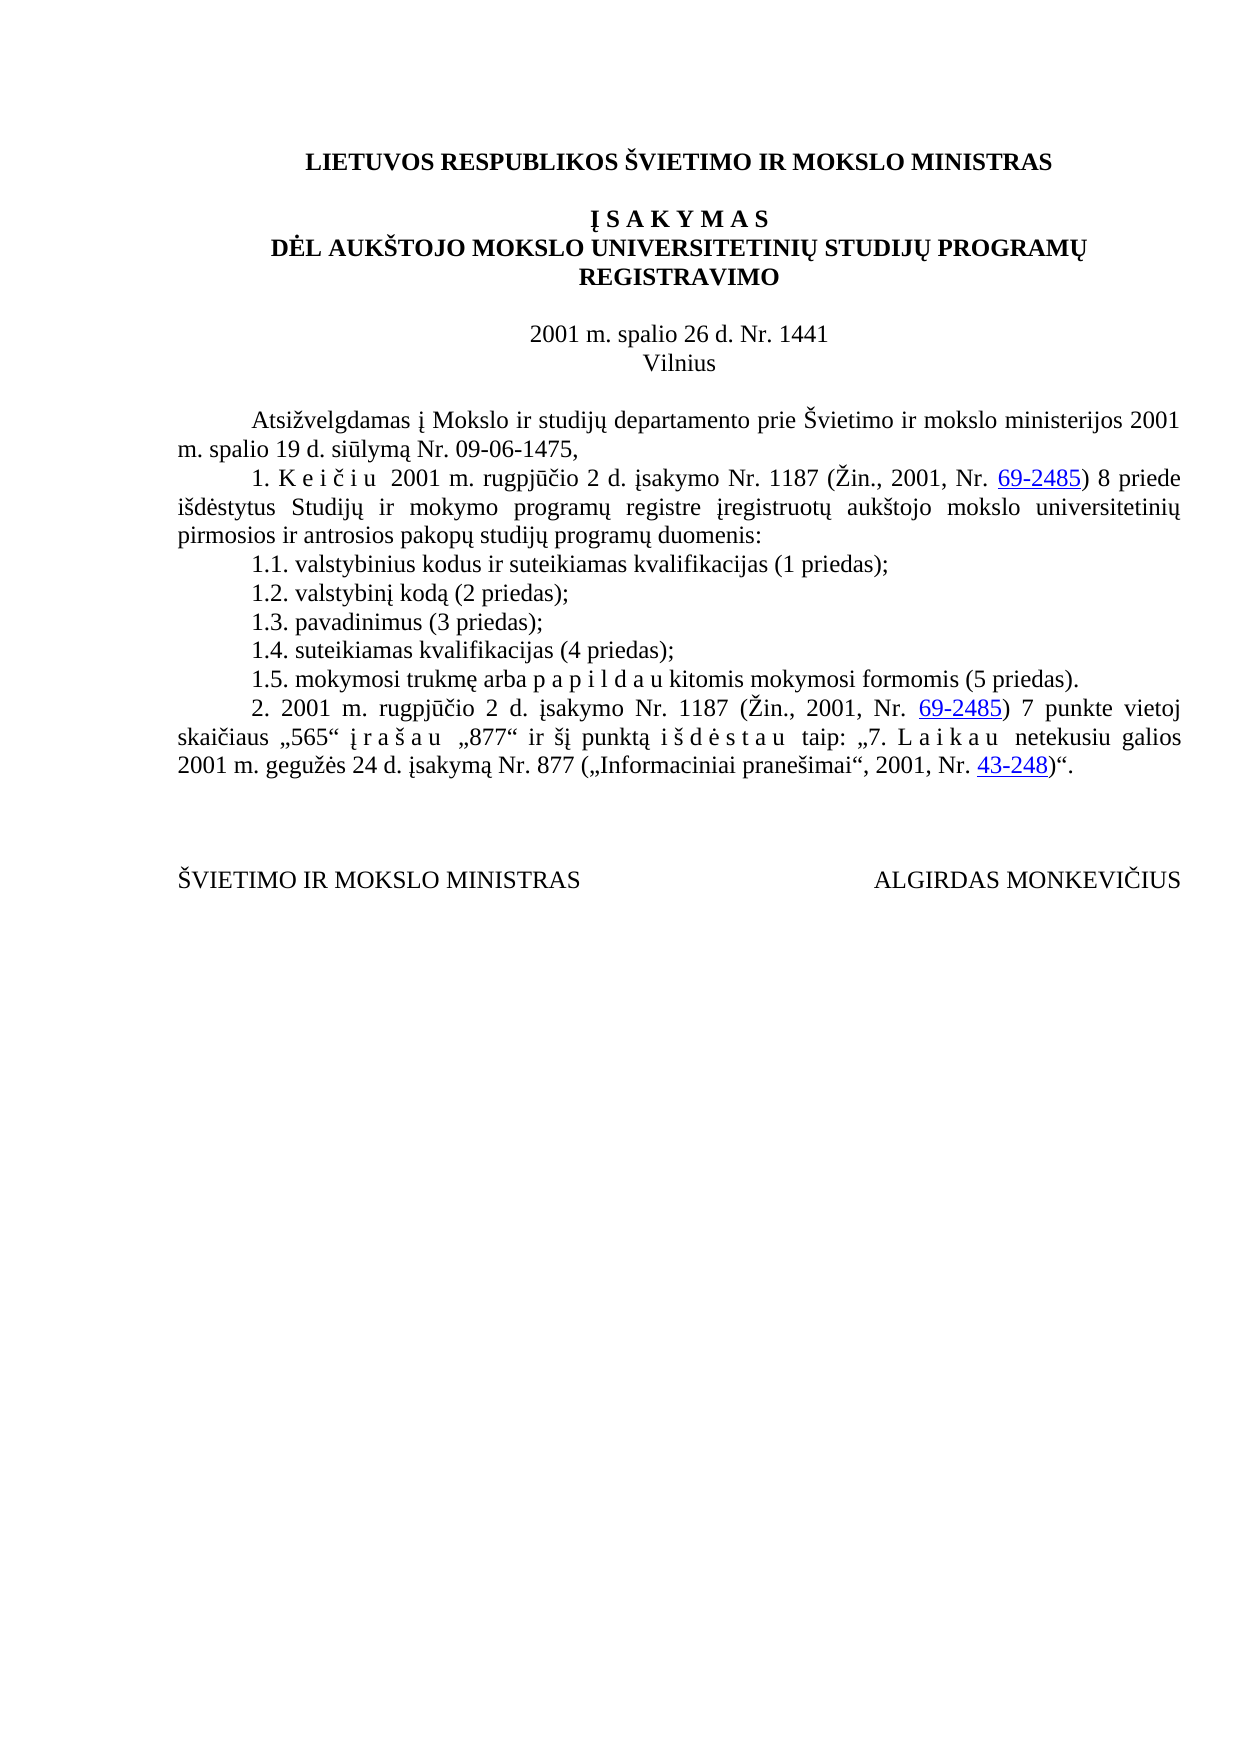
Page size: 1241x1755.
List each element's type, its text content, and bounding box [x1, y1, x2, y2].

text Į S A K Y M A S [177, 204, 1181, 233]
text 1.5. mokymosi trukmę arba p a p i l d a u kitomis mokymosi formomis (5 priedas). [177, 664, 1181, 693]
text DĖL AUKŠTOJO MOKSLO UNIVERSITETINIŲ STUDIJŲ PROGRAMŲ REGISTRAVIMO [177, 233, 1181, 291]
text 1.3. pavadinimus (3 priedas); [177, 607, 1181, 636]
text Vilnius [177, 348, 1181, 377]
text 2. 2001 m. rugpjūčio 2 d. įsakymo Nr. 1187 (Žin., 2001, Nr. 69-2485) 7 punkte vietoj skaičiaus „565“ įrašau „877“ ir šį punktą išdėstau taip: „7. Laikau netekusiu galios 2001 m. gegužės 24 d. įsakymą Nr. 877 („Informaciniai pranešimai“, 2001, Nr. 43-248)“. [177, 693, 1181, 779]
text ŠVIETIMO IR MOKSLO MINISTRAS ALGIRDAS MONKEVIČIUS [177, 866, 1181, 894]
text 1.4. suteikiamas kvalifikacijas (4 priedas); [177, 636, 1181, 664]
text 1.1. valstybinius kodus ir suteikiamas kvalifikacijas (1 priedas); [177, 549, 1181, 578]
text 1.2. valstybinį kodą (2 priedas); [177, 578, 1181, 607]
text 1. Keičiu 2001 m. rugpjūčio 2 d. įsakymo Nr. 1187 (Žin., 2001, Nr. 69-2485) 8 priede išdėstytus Studijų ir mokymo programų registre įregistruotų aukštojo mokslo universitetinių pirmosios ir antrosios pakopų studijų programų duomenis: [177, 463, 1181, 549]
text 2001 m. spalio 26 d. Nr. 1441 [177, 319, 1181, 348]
text LIETUVOS RESPUBLIKOS ŠVIETIMO IR MOKSLO MINISTRAS [177, 147, 1181, 176]
text Atsižvelgdamas į Mokslo ir studijų departamento prie Švietimo ir mokslo ministerijos 2001 m. spalio 19 d. siūlymą Nr. 09-06-1475, [177, 406, 1181, 463]
